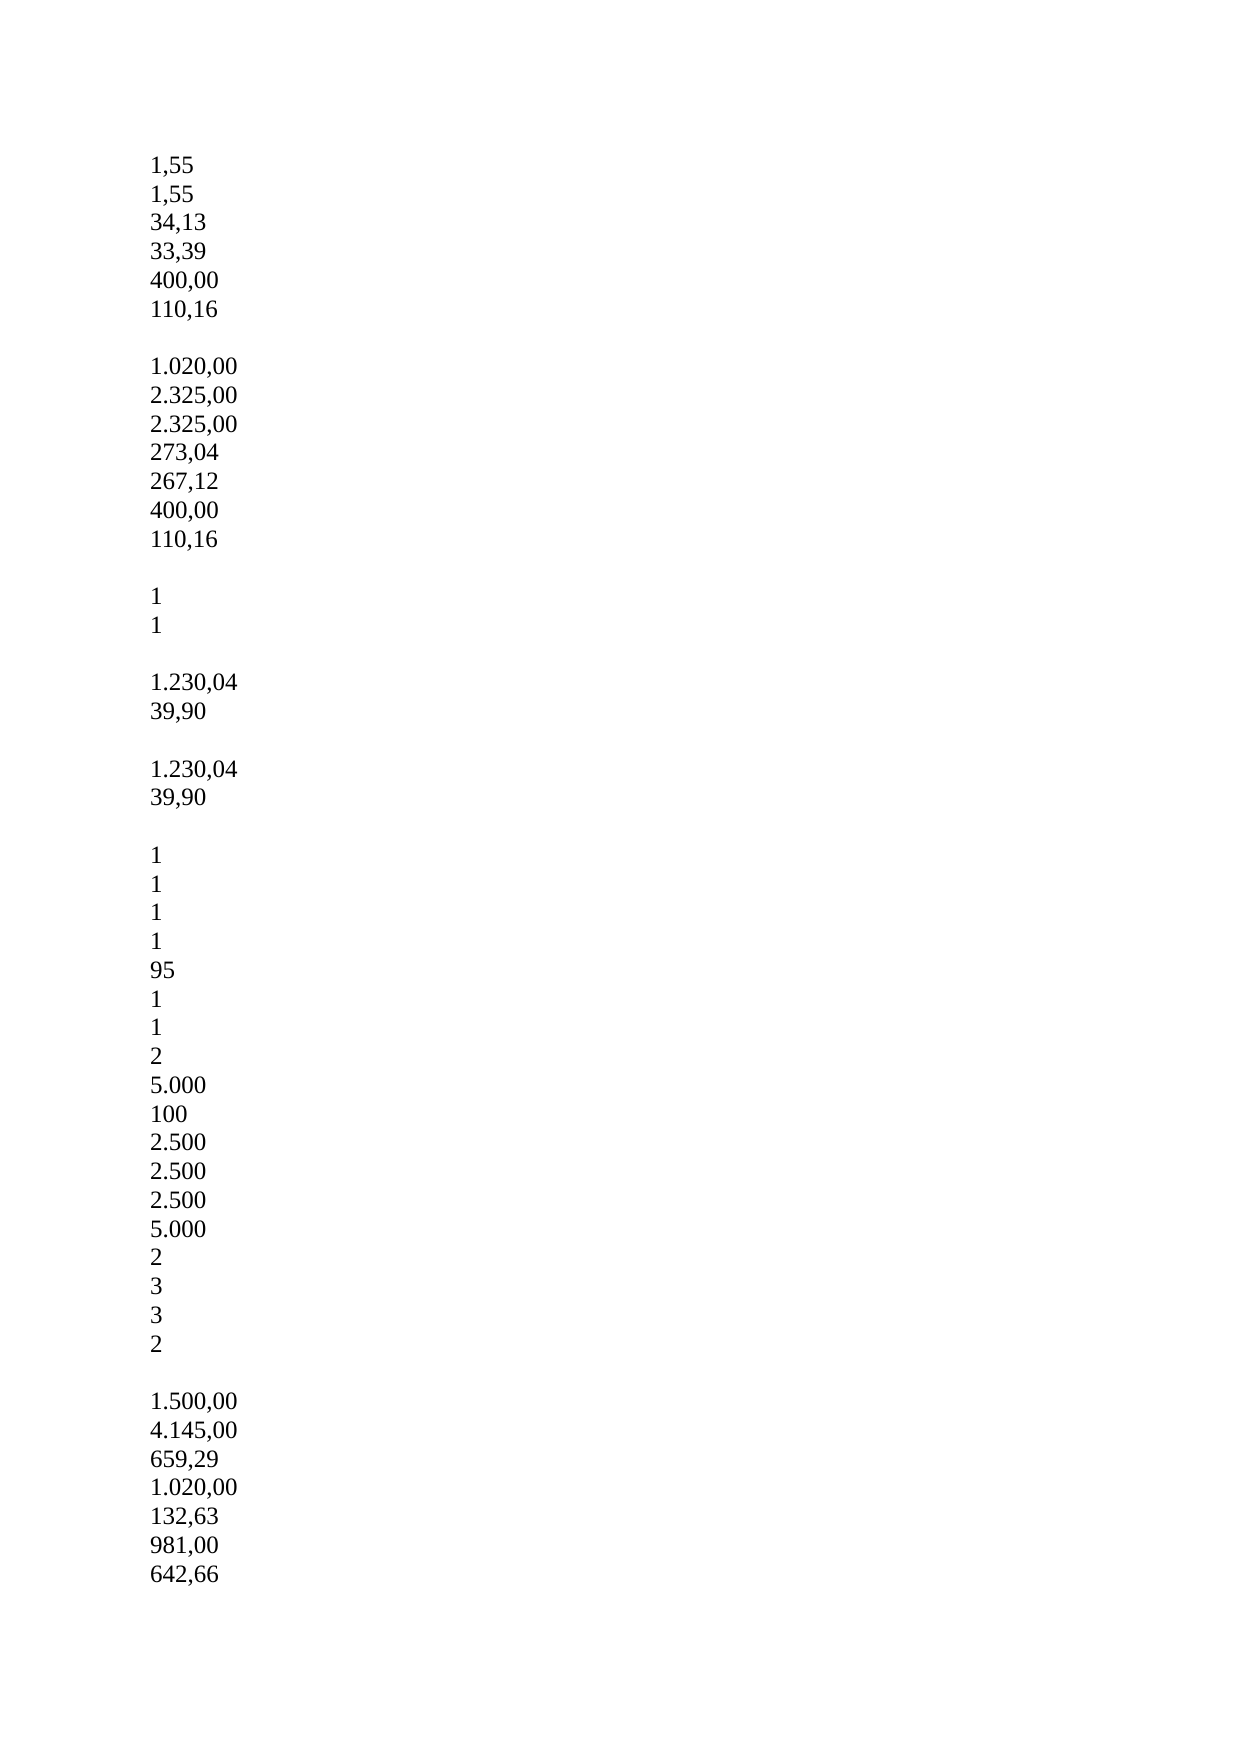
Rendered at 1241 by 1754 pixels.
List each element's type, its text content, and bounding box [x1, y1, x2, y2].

text 1 [150, 1012, 1090, 1041]
text 1.020,00 [150, 351, 1090, 380]
text 100 [150, 1099, 1090, 1127]
text 1,55 [150, 150, 1090, 179]
text 659,29 [150, 1444, 1090, 1472]
text 1.020,00 [150, 1472, 1090, 1501]
text 3 [150, 1271, 1090, 1300]
text 5.000 [150, 1214, 1090, 1242]
text 1,55 [150, 179, 1090, 207]
text 95 [150, 955, 1090, 984]
text 1 [150, 926, 1090, 955]
text 1.500,00 [150, 1386, 1090, 1415]
text 1 [150, 984, 1090, 1012]
text 2 [150, 1329, 1090, 1357]
text 2 [150, 1242, 1090, 1271]
text 267,12 [150, 466, 1090, 495]
text 273,04 [150, 437, 1090, 466]
text 2.325,00 [150, 409, 1090, 437]
text 1.230,04 [150, 667, 1090, 696]
text 2.500 [150, 1185, 1090, 1214]
text 132,63 [150, 1501, 1090, 1530]
text 1 [150, 869, 1090, 897]
text 1 [150, 840, 1090, 869]
text 2.500 [150, 1156, 1090, 1185]
text 2.325,00 [150, 380, 1090, 409]
text 1 [150, 897, 1090, 926]
text 400,00 [150, 265, 1090, 294]
text 3 [150, 1300, 1090, 1329]
text 1.230,04 [150, 754, 1090, 782]
text 34,13 [150, 207, 1090, 236]
text 642,66 [150, 1559, 1090, 1587]
text 2 [150, 1041, 1090, 1070]
text 400,00 [150, 495, 1090, 524]
text 110,16 [150, 524, 1090, 552]
text 981,00 [150, 1530, 1090, 1559]
text 1 [150, 581, 1090, 610]
text 2.500 [150, 1127, 1090, 1156]
text 5.000 [150, 1070, 1090, 1099]
text 33,39 [150, 236, 1090, 265]
text 4.145,00 [150, 1415, 1090, 1444]
text 39,90 [150, 782, 1090, 811]
text 110,16 [150, 294, 1090, 322]
text 1 [150, 610, 1090, 639]
text 39,90 [150, 696, 1090, 725]
